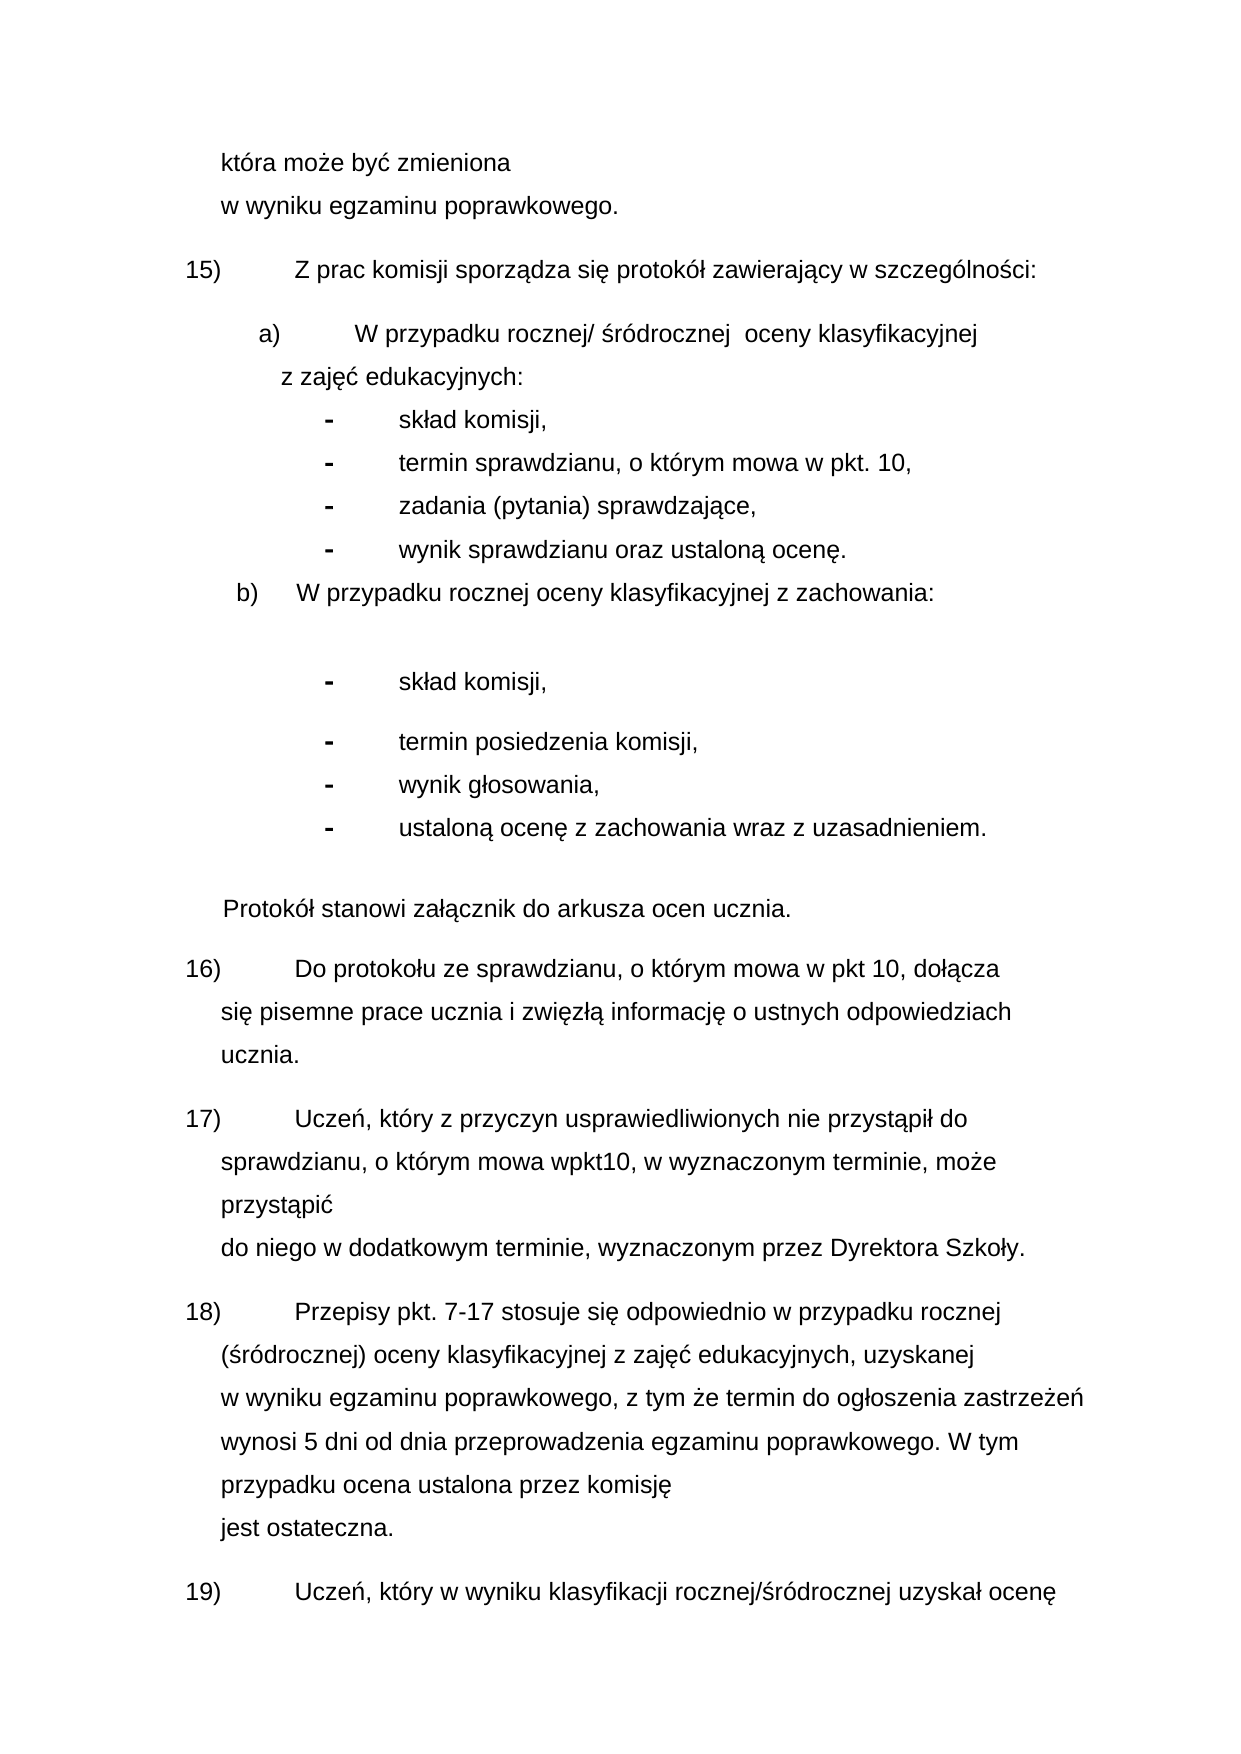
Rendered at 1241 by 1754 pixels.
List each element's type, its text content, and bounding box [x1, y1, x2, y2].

list Z prac komisji sporządza się protokół zawierający w szczególności: [185, 255, 1093, 283]
list termin sprawdzianu, o którym mowa w pkt. 10, [325, 448, 1093, 477]
list Protokół stanowi załącznik do arkusza ocen ucznia. [223, 894, 1093, 923]
list która może być zmieniona w wyniku egzaminu poprawkowego. [185, 148, 1093, 219]
list skład komisji, [325, 667, 1093, 696]
list W przypadku rocznej/ śródrocznej oceny klasyfikacyjnej z zajęć edukacyjnych: [281, 319, 1093, 391]
list wynik sprawdzianu oraz ustaloną ocenę. [325, 534, 1093, 563]
list Uczeń, który z przyczyn usprawiedliwionych nie przystąpił do sprawdzianu, o którym mowa wpkt10, w wyznaczonym terminie, może przystąpić do niego w dodatkowym terminie, wyznaczonym przez Dyrektora Szkoły. [185, 1104, 1093, 1262]
list Przepisy pkt. 7-17 stosuje się odpowiednio w przypadku rocznej (śródrocznej) oceny klasyfikacyjnej z zajęć edukacyjnych, uzyskanej w wyniku egzaminu poprawkowego, z tym że termin do ogłoszenia zastrzeżeń wynosi 5 dni od dnia przeprowadzenia egzaminu poprawkowego. W tym przypadku ocena ustalona przez komisję jest ostateczna. [185, 1297, 1093, 1542]
list wynik głosowania, [325, 770, 1093, 799]
list termin posiedzenia komisji, [325, 727, 1093, 756]
list Do protokołu ze sprawdzianu, o którym mowa w pkt 10, dołącza się pisemne prace ucznia i zwięzłą informację o ustnych odpowiedziach ucznia. [185, 954, 1093, 1069]
list W przypadku rocznej oceny klasyfikacyjnej z zachowania: [258, 578, 1093, 607]
list skład komisji, [325, 405, 1093, 434]
list Uczeń, który w wyniku klasyfikacji rocznej/śródrocznej uzyskał ocenę [185, 1577, 1093, 1606]
list ustaloną ocenę z zachowania wraz z uzasadnieniem. [325, 813, 1093, 842]
list zadania (pytania) sprawdzające, [325, 491, 1093, 520]
